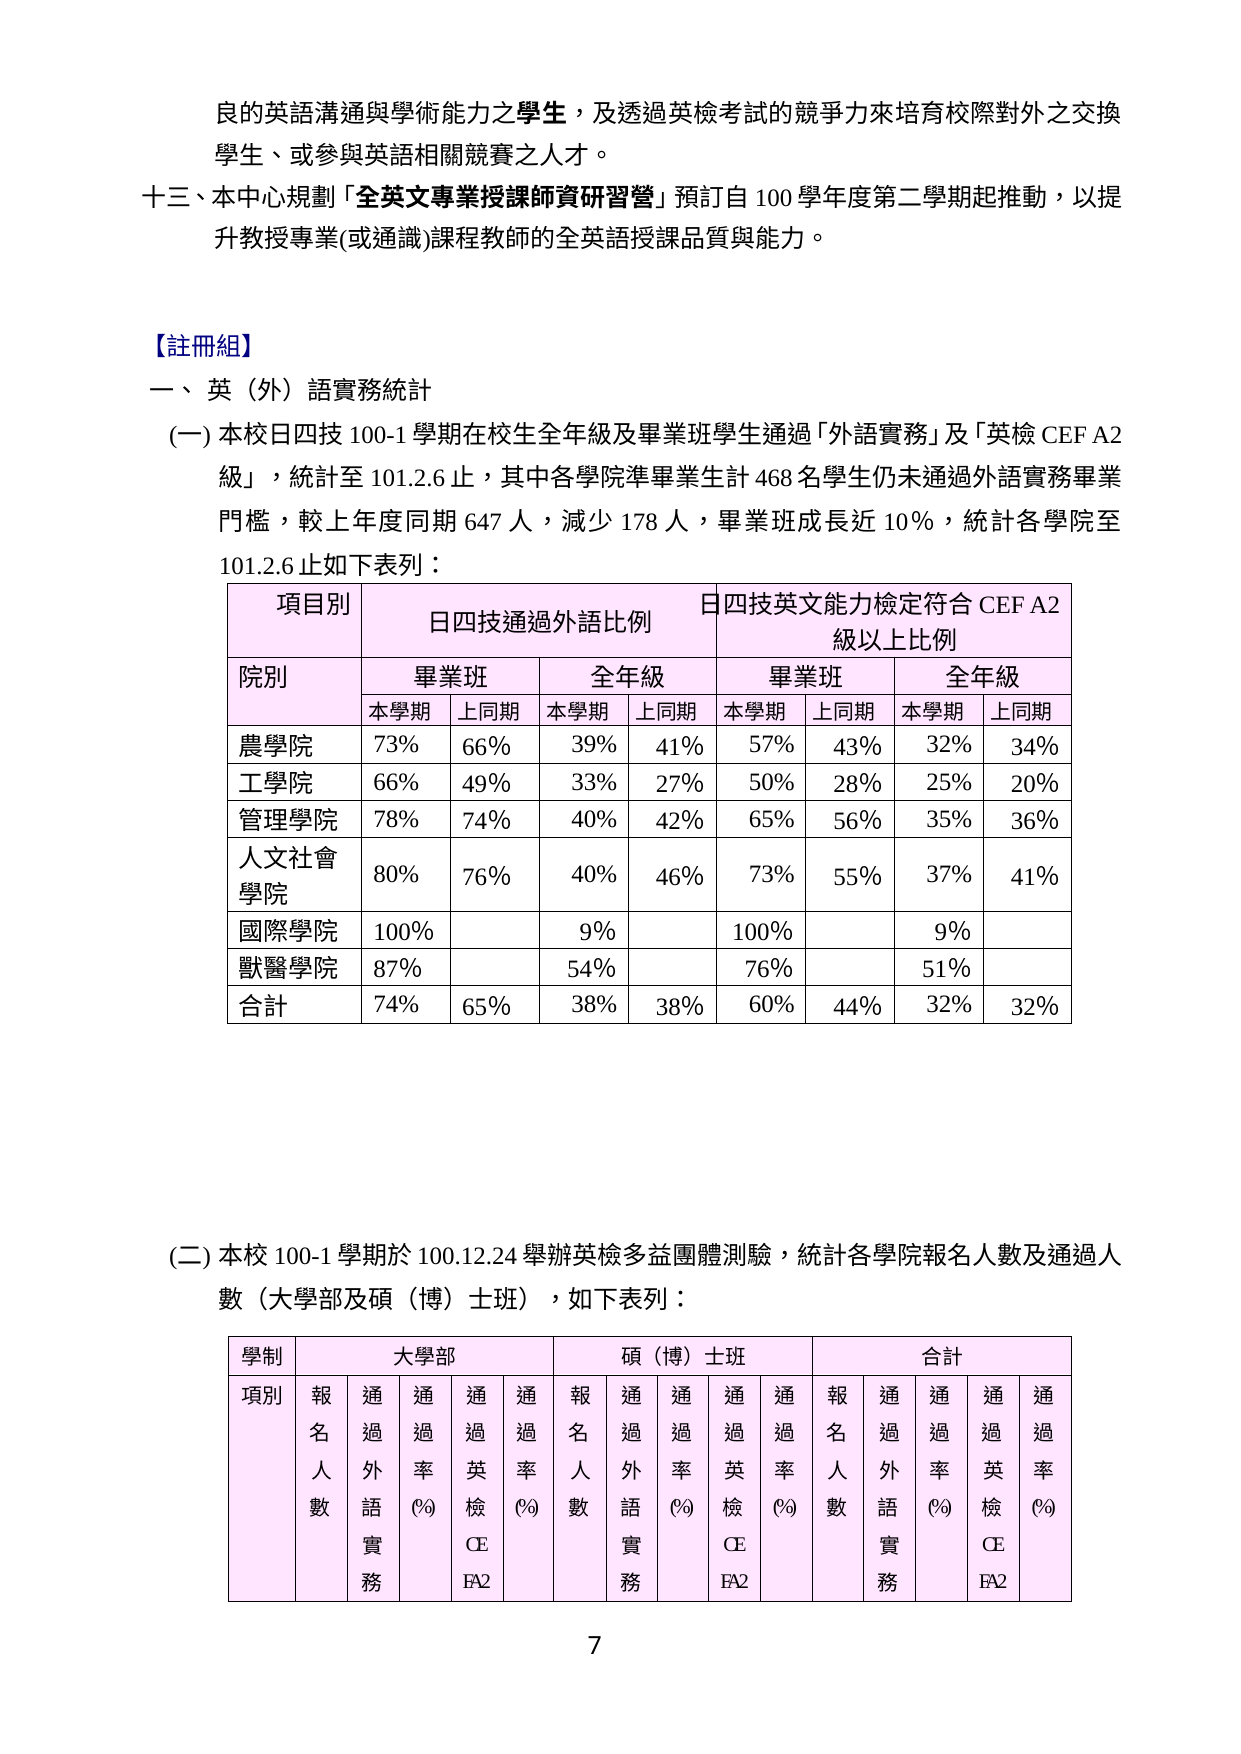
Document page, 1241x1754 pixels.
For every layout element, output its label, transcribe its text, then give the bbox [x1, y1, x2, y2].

table_cell 87％ [362, 949, 450, 985]
table_cell 通 過 率 (%) [658, 1376, 708, 1601]
table_cell 40% [540, 801, 628, 837]
table_cell 上同期 [451, 695, 539, 725]
table_cell 27％ [629, 764, 716, 800]
table_cell [451, 912, 539, 948]
table_cell [629, 912, 716, 948]
table_cell 74％ [451, 801, 539, 837]
table_cell 50% [717, 764, 805, 800]
table_cell 合計 [228, 986, 361, 1022]
table_cell 43％ [806, 726, 894, 762]
table_cell 42％ [629, 801, 716, 837]
table_cell 工學院 [228, 764, 361, 800]
table_cell [629, 949, 716, 985]
table_cell 51％ [895, 949, 983, 985]
table_header 大學部 [296, 1337, 553, 1374]
table_cell 通過英檢CEFA2 [709, 1376, 760, 1601]
table_cell 通 過 率 (%) [1020, 1376, 1071, 1601]
table_cell 49％ [451, 764, 539, 800]
table_cell 全年級 [895, 658, 1071, 694]
table_cell 9％ [540, 912, 628, 948]
table_cell 36％ [984, 801, 1071, 837]
table_cell 44％ [806, 986, 894, 1022]
table_cell 畢業班 [362, 658, 539, 694]
table_cell 46％ [629, 838, 716, 911]
list 本校日四技100-1學期在校生全年級及畢業班學生通過「外語實務」及「英檢CEF A2級」，統計至101.2.6止，其中各學院準畢業生計468名學生仍未通過外語實務畢業門檻，較上年度同期647人，減少178人，畢業班成長近10％，統計各學院至101.2.6止如下表列： [169, 408, 1122, 583]
table_cell 80% [362, 838, 450, 911]
table_header 項目別 [228, 584, 361, 657]
table_cell [806, 949, 894, 985]
table_cell 32% [895, 986, 983, 1022]
table_cell 通過外語 實務 [348, 1376, 399, 1601]
table_cell 35% [895, 801, 983, 837]
table_cell 41％ [629, 726, 716, 762]
text 十三、本中心規劃「全英文專業授課師資研習營」預訂自100學年度第二學期起推動，以提升教授專業(或通識)課程教師的全英語授課品質與能力。 [141, 173, 1122, 256]
text 良的英語溝通與學術能力之學生，及透過英檢考試的競爭力來培育校際對外之交換學生、或參與英語相關競賽之人才。 [141, 89, 1122, 173]
table_cell 76％ [451, 838, 539, 911]
table_cell 9％ [895, 912, 983, 948]
table_cell 28％ [806, 764, 894, 800]
table_cell 66% [362, 764, 450, 800]
table_cell 38％ [629, 986, 716, 1022]
table_cell 37% [895, 838, 983, 911]
table_cell 60% [717, 986, 805, 1022]
table_cell 73% [362, 726, 450, 762]
table_header 碩（博）士班 [554, 1337, 812, 1374]
table_cell 上同期 [629, 695, 716, 725]
table_cell 65％ [451, 986, 539, 1022]
table_cell 本學期 [717, 695, 805, 725]
table_cell 獸醫學院 [228, 949, 361, 985]
table_cell 通 過 率 (%) [504, 1376, 553, 1601]
table_cell 100％ [717, 912, 805, 948]
table_cell 34％ [984, 726, 1071, 762]
table_cell 通 過 率 (%) [400, 1376, 451, 1601]
table_cell [984, 912, 1071, 948]
table_cell 66％ [451, 726, 539, 762]
table_cell 報名 人數 [813, 1376, 863, 1601]
table_cell 通 過 率 (%) [761, 1376, 812, 1601]
table_cell 65% [717, 801, 805, 837]
table_cell 院別 [228, 658, 361, 725]
table_cell 39% [540, 726, 628, 762]
table_cell 全年級 [540, 658, 716, 694]
table_cell 通過外語 實務 [607, 1376, 657, 1601]
table_cell 20％ [984, 764, 1071, 800]
table_cell [806, 912, 894, 948]
table_cell 41％ [984, 838, 1071, 911]
table_cell 報名 人數 [554, 1376, 606, 1601]
table_cell 本學期 [362, 695, 450, 725]
table_cell 農學院 [228, 726, 361, 762]
table_header 學制 [229, 1337, 295, 1374]
table_cell 通 過 率 (%) [916, 1376, 967, 1601]
table_header 日四技通過外語比例 [362, 584, 716, 657]
table_header 合計 [813, 1337, 1071, 1374]
list 本校100-1學期於100.12.24舉辦英檢多益團體測驗，統計各學院報名人數及通過人數（大學部及碩（博）士班），如下表列： [169, 1230, 1122, 1317]
table_cell 32％ [984, 986, 1071, 1022]
table_cell 通過 英檢CEFA2 [968, 1376, 1019, 1601]
table_cell 畢業班 [717, 658, 894, 694]
table_cell 74% [362, 986, 450, 1022]
table_cell 本學期 [540, 695, 628, 725]
table_cell 通過外語 實務 [864, 1376, 915, 1601]
table_cell 報名 人數 [296, 1376, 347, 1601]
table_cell 54％ [540, 949, 628, 985]
table_cell 57% [717, 726, 805, 762]
table_cell 100％ [362, 912, 450, 948]
table_cell 73% [717, 838, 805, 911]
table_cell 25% [895, 764, 983, 800]
table_cell 32% [895, 726, 983, 762]
text 【註冊組】 [141, 321, 1122, 364]
table_cell 56％ [806, 801, 894, 837]
table_cell 國際學院 [228, 912, 361, 948]
table_cell 上同期 [806, 695, 894, 725]
table_cell 人文社會學院 [228, 838, 361, 911]
table_cell 55％ [806, 838, 894, 911]
table_cell 本學期 [895, 695, 983, 725]
list 英（外）語實務統計 [149, 364, 1122, 408]
table_cell 38% [540, 986, 628, 1022]
table_cell 76％ [717, 949, 805, 985]
table_cell 33% [540, 764, 628, 800]
table_cell 上同期 [984, 695, 1071, 725]
table_cell 78% [362, 801, 450, 837]
table_cell [451, 949, 539, 985]
table_header 日四技英文能力檢定符合CEF A2級以上比例 [717, 584, 1071, 657]
table_cell 通過 英檢CEFA2 [452, 1376, 503, 1601]
table_cell 管理學院 [228, 801, 361, 837]
table_cell [984, 949, 1071, 985]
table_cell 項別 [229, 1376, 295, 1601]
table_cell 40% [540, 838, 628, 911]
